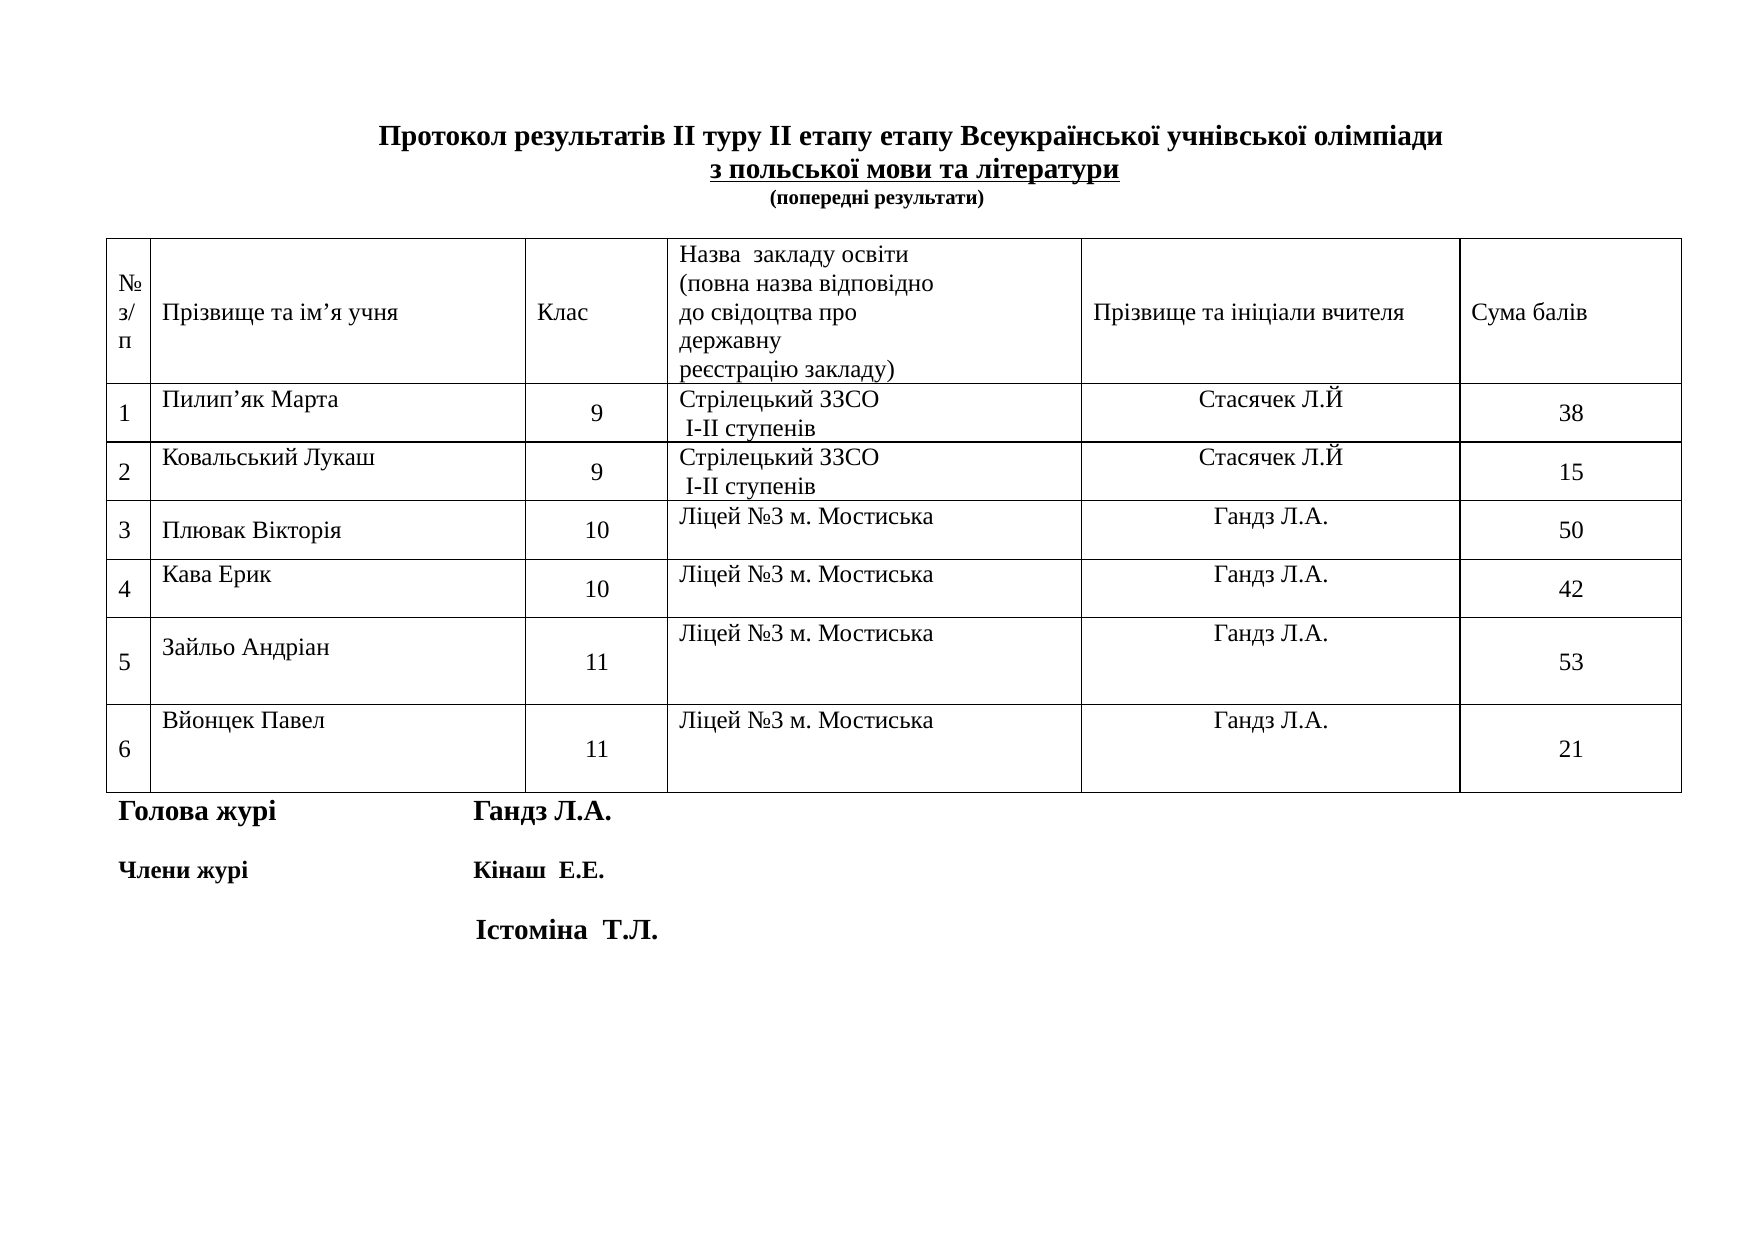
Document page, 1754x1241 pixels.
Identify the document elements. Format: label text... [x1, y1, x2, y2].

table_cell 10 [526, 501, 667, 558]
list з польської мови та літератури [193, 152, 1636, 185]
table_cell 42 [1461, 560, 1681, 617]
text Голова журі Гандз Л.А. [118, 793, 1636, 826]
table_cell Гандз Л.А. [1082, 618, 1459, 704]
table_cell Гандз Л.А. [1082, 560, 1459, 617]
table_cell Зайльо Андріан [151, 618, 525, 704]
list Протокол результатів ІІ туру ІІ етапу етапу Всеукраїнської учнівської олімпіади [156, 118, 1636, 152]
table_cell 11 [526, 705, 667, 792]
table_cell 15 [1461, 443, 1681, 500]
table_cell 53 [1461, 618, 1681, 704]
table_cell Стрілецький ЗЗСО I-II ступенів [668, 443, 1081, 500]
table_cell Вйонцек Павел [151, 705, 525, 792]
table_cell Ліцей №3 м. Мостиська [668, 560, 1081, 617]
table_header Прізвище та ініціали вчителя [1082, 239, 1459, 383]
table_cell 1 [107, 384, 150, 441]
table_cell Ліцей №3 м. Мостиська [668, 705, 1081, 792]
table_cell 3 [107, 501, 150, 558]
table_header № з/п [107, 239, 150, 383]
table_header Назва закладу освіти (повна назва відповідно до свідоцтва про державну реєстрацію закладу) [668, 239, 1081, 383]
table_cell Пилип’як Марта [151, 384, 525, 441]
table_cell Ліцей №3 м. Мостиська [668, 618, 1081, 704]
table_cell Плювак Вікторія [151, 501, 525, 558]
text Члени журі Кінаш Е.Е. [118, 855, 1636, 884]
table_cell 2 [107, 443, 150, 500]
table_header Прізвище та ім’я учня [151, 239, 525, 383]
table_cell 6 [107, 705, 150, 792]
text (попередні результати) [118, 185, 1636, 209]
table_cell Ковальський Лукаш [151, 443, 525, 500]
table_header Клас [526, 239, 667, 383]
table_cell 4 [107, 560, 150, 617]
table_cell Кава Ерик [151, 560, 525, 617]
table_cell Ліцей №3 м. Мостиська [668, 501, 1081, 558]
table_cell 50 [1461, 501, 1681, 558]
table_cell 21 [1461, 705, 1681, 792]
table_cell Гандз Л.А. [1082, 501, 1459, 558]
table_cell Гандз Л.А. [1082, 705, 1459, 792]
table_cell 11 [526, 618, 667, 704]
text Істоміна Т.Л. [118, 912, 1636, 946]
table_header Сума балів [1461, 239, 1681, 383]
table_cell 5 [107, 618, 150, 704]
table_cell 9 [526, 384, 667, 441]
table_cell Стасячек Л.Й [1082, 384, 1459, 441]
table_cell 10 [526, 560, 667, 617]
table_cell Стасячек Л.Й [1082, 443, 1459, 500]
table_cell 38 [1461, 384, 1681, 441]
table_cell 9 [526, 443, 667, 500]
table_cell Стрілецький ЗЗСО I-II ступенів [668, 384, 1081, 441]
